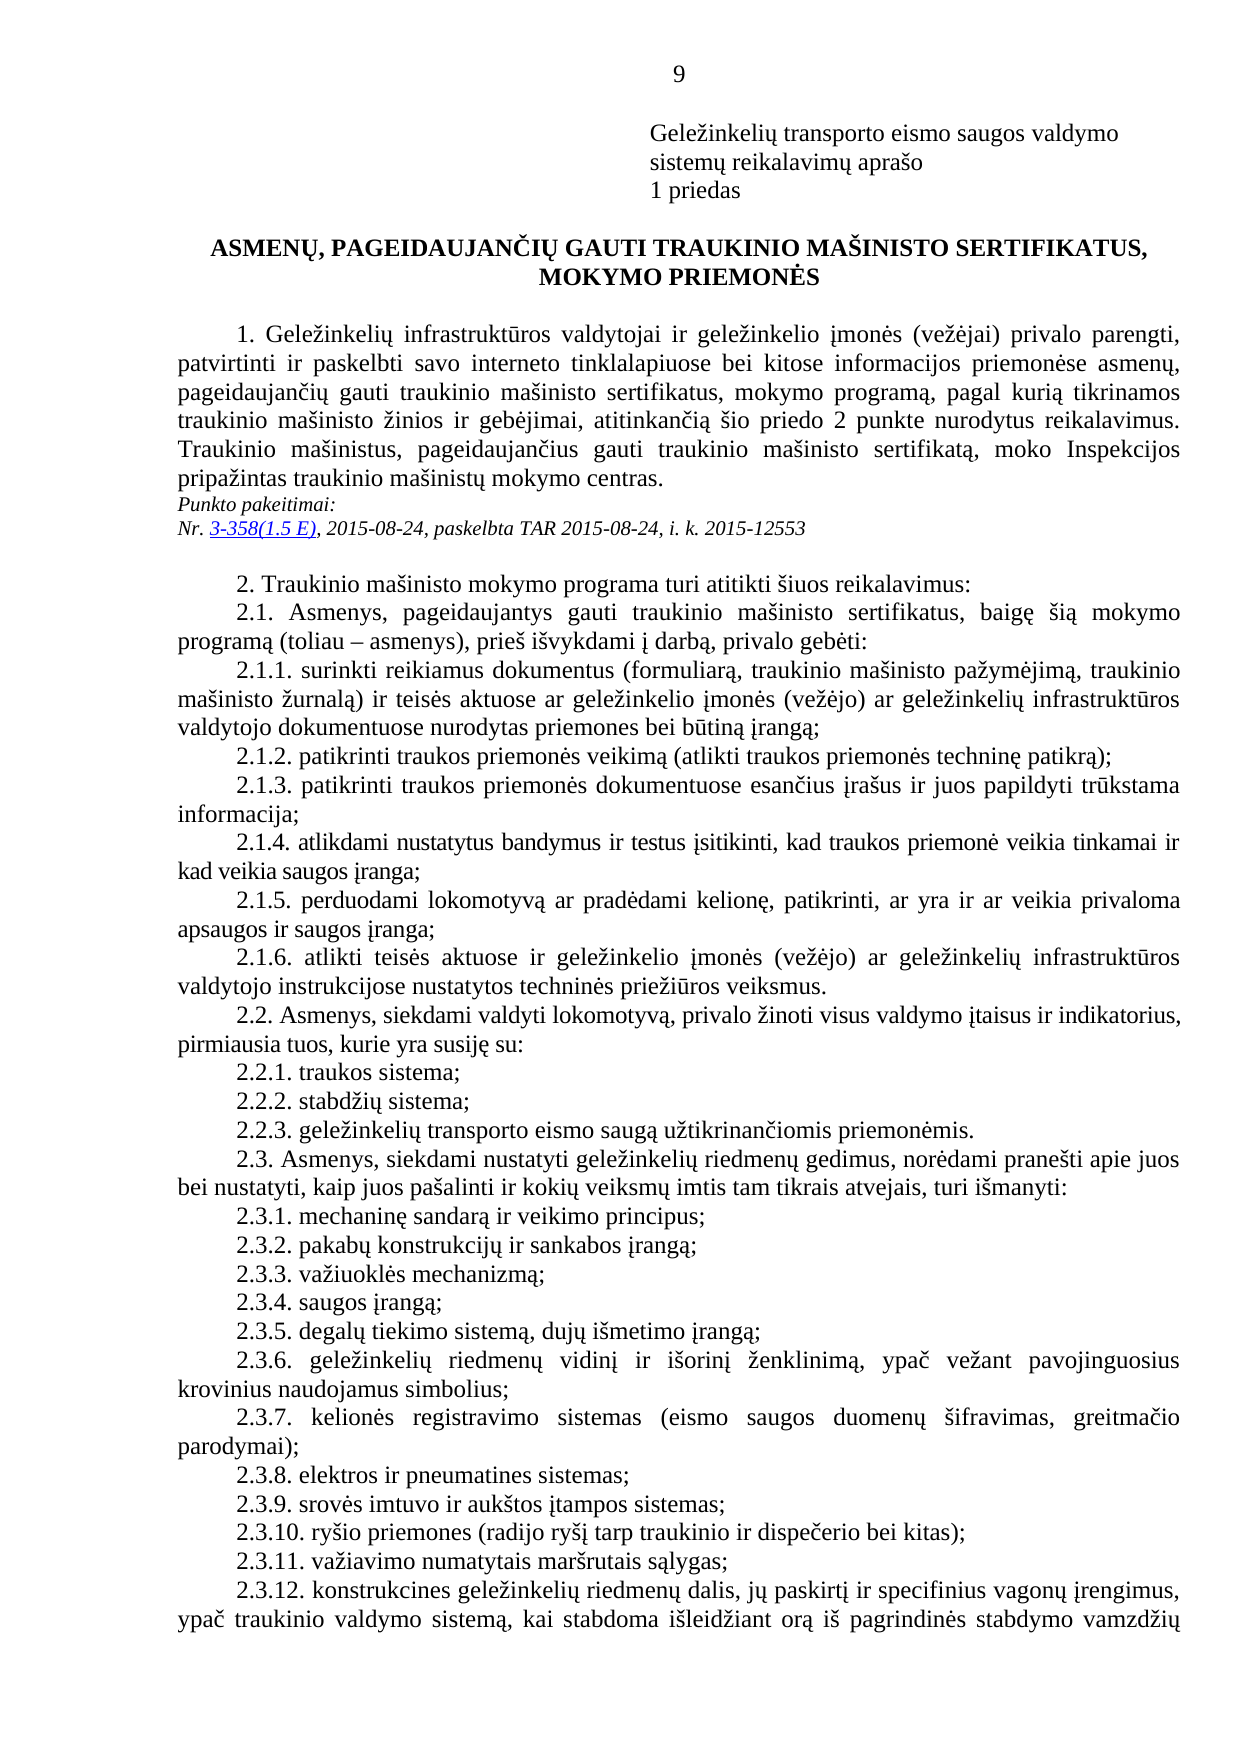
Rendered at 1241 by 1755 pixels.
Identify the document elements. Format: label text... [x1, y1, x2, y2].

text 2.1.4. atlikdami nustatytus bandymus ir testus įsitikinti, kad traukos priemonė veikia tinkamai ir kad veikia saugos įranga; [177, 827, 1181, 885]
text sistemų reikalavimų aprašo [649, 147, 1181, 176]
text 2.3.5. degalų tiekimo sistemą, dujų išmetimo įrangą; [177, 1316, 1181, 1345]
text 2.2.3. geležinkelių transporto eismo saugą užtikrinančiomis priemonėmis. [177, 1115, 1181, 1144]
text 2.3.2. pakabų konstrukcijų ir sankabos įrangą; [177, 1230, 1181, 1259]
text 2.3.3. važiuoklės mechanizmą; [177, 1259, 1181, 1287]
text 2.3.4. saugos įrangą; [177, 1287, 1181, 1316]
text 2. Traukinio mašinisto mokymo programa turi atitikti šiuos reikalavimus: [177, 569, 1181, 597]
text 2.1.3. patikrinti traukos priemonės dokumentuose esančius įrašus ir juos papildyti trūkstama informacija; [177, 770, 1181, 827]
text 2.2.2. stabdžių sistema; [177, 1086, 1181, 1115]
text 2.2. Asmenys, siekdami valdyti lokomotyvą, privalo žinoti visus valdymo įtaisus ir indikatorius, pirmiausia tuos, kurie yra susiję su: [177, 1000, 1181, 1057]
text 2.3.7. kelionės registravimo sistemas (eismo saugos duomenų šifravimas, greitmačio parodymai); [177, 1402, 1181, 1460]
text 1 priedas [649, 176, 1181, 204]
text Nr. 3-358(1.5 E), 2015-08-24, paskelbta TAR 2015-08-24, i. k. 2015-12553 [177, 516, 1181, 540]
text 2.1. Asmenys, pageidaujantys gauti traukinio mašinisto sertifikatus, baigę šią mokymo programą (toliau – asmenys), prieš išvykdami į darbą, privalo gebėti: [177, 597, 1181, 655]
text ASMENŲ, PAGEIDAUJANČIŲ GAUTI TRAUKINIO MAŠINISTO SERTIFIKATUS, MOKYMO PRIEMONĖS [177, 233, 1181, 291]
text Punkto pakeitimai: [177, 492, 1181, 516]
text 2.3.9. srovės imtuvo ir aukštos įtampos sistemas; [177, 1489, 1181, 1517]
text 2.1.2. patikrinti traukos priemonės veikimą (atlikti traukos priemonės techninę patikrą); [177, 741, 1181, 770]
text 2.2.1. traukos sistema; [177, 1057, 1181, 1086]
text 2.3.10. ryšio priemones (radijo ryšį tarp traukinio ir dispečerio bei kitas); [177, 1517, 1181, 1546]
text 2.3. Asmenys, siekdami nustatyti geležinkelių riedmenų gedimus, norėdami pranešti apie juos bei nustatyti, kaip juos pašalinti ir kokių veiksmų imtis tam tikrais atvejais, turi išmanyti: [177, 1144, 1181, 1201]
text 2.1.6. atlikti teisės aktuose ir geležinkelio įmonės (vežėjo) ar geležinkelių infrastruktūros valdytojo instrukcijose nustatytos techninės priežiūros veiksmus. [177, 942, 1181, 1000]
text 2.3.8. elektros ir pneumatines sistemas; [177, 1460, 1181, 1489]
text 2.3.1. mechaninę sandarą ir veikimo principus; [177, 1201, 1181, 1230]
text 2.3.6. geležinkelių riedmenų vidinį ir išorinį ženklinimą, ypač vežant pavojinguosius krovinius naudojamus simbolius; [177, 1345, 1181, 1402]
text 2.3.11. važiavimo numatytais maršrutais sąlygas; [177, 1546, 1181, 1575]
text 2.3.12. konstrukcines geležinkelių riedmenų dalis, jų paskirtį ir specifinius vagonų įrengimus, ypač traukinio valdymo sistemą, kai stabdoma išleidžiant orą iš pagrindinės stabdymo vamzdžių [177, 1575, 1181, 1632]
text 1. Geležinkelių infrastruktūros valdytojai ir geležinkelio įmonės (vežėjai) privalo parengti, patvirtinti ir paskelbti savo interneto tinklalapiuose bei kitose informacijos priemonėse asmenų, pageidaujančių gauti traukinio mašinisto sertifikatus, mokymo programą, pagal kurią tikrinamos traukinio mašinisto žinios ir gebėjimai, atitinkančią šio priedo 2 punkte nurodytus reikalavimus. Traukinio mašinistus, pageidaujančius gauti traukinio mašinisto sertifikatą, moko Inspekcijos pripažintas traukinio mašinistų mokymo centras. [177, 319, 1181, 492]
text 2.1.5. perduodami lokomotyvą ar pradėdami kelionę, patikrinti, ar yra ir ar veikia privaloma apsaugos ir saugos įranga; [177, 885, 1181, 942]
text 2.1.1. surinkti reikiamus dokumentus (formuliarą, traukinio mašinisto pažymėjimą, traukinio mašinisto žurnalą) ir teisės aktuose ar geležinkelio įmonės (vežėjo) ar geležinkelių infrastruktūros valdytojo dokumentuose nurodytas priemones bei būtiną įrangą; [177, 655, 1181, 741]
text Geležinkelių transporto eismo saugos valdymo [649, 118, 1181, 147]
